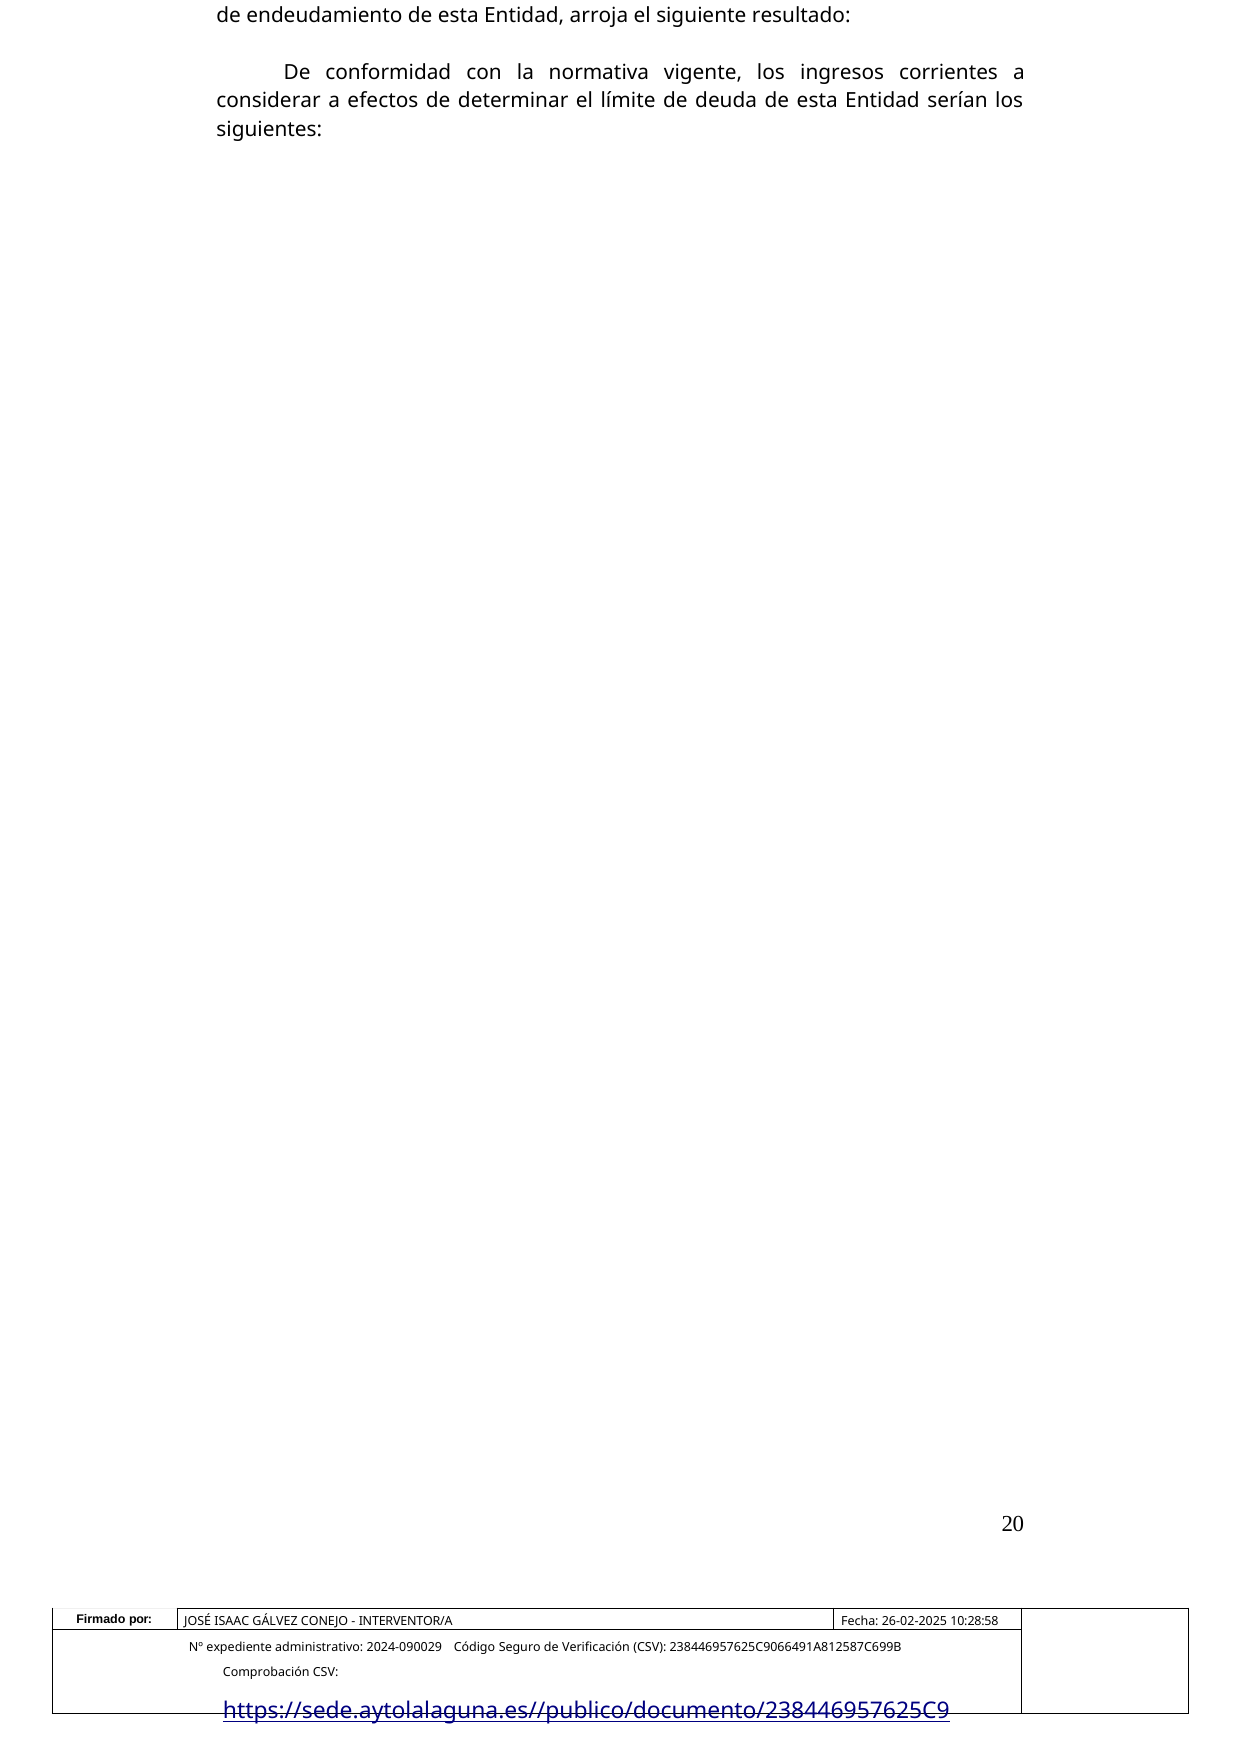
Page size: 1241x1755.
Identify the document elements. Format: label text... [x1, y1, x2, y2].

text de endeudamiento de esta Entidad, arroja el siguiente resultado: [216, 0, 1025, 28]
text De conformidad con la normativa vigente, los ingresos corrientes a considerar a efectos de determinar el límite de deuda de esta Entidad serían los siguientes: [216, 57, 1024, 142]
